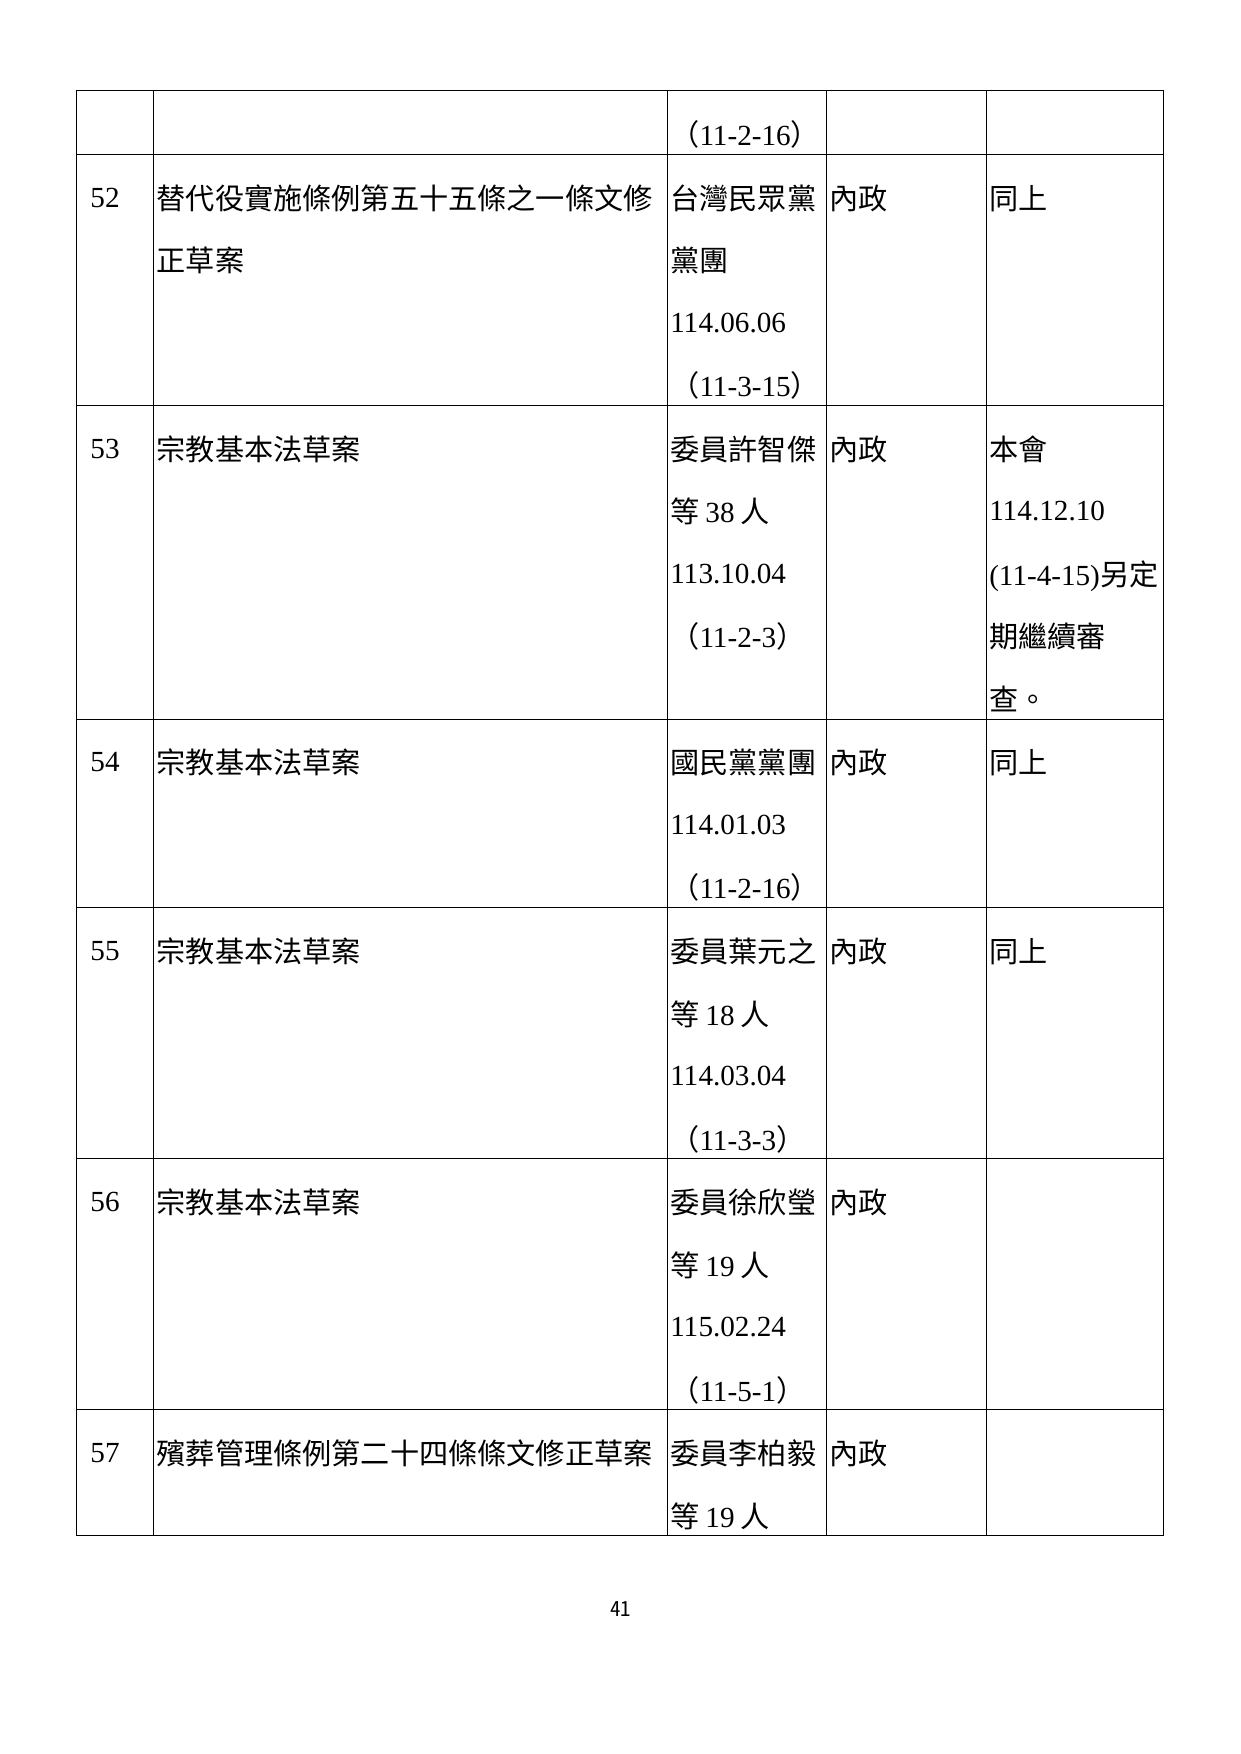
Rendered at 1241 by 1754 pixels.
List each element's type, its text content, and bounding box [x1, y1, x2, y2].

table_cell 委員葉元之等18人 114.03.04 （11-3-3） [668, 908, 826, 1158]
table_cell 內政 [827, 720, 986, 907]
table_cell 宗教基本法草案 [154, 1159, 667, 1409]
table_cell 替代役實施條例第五十五條之一條文修正草案 [154, 155, 667, 405]
table_cell 同上 [987, 155, 1163, 405]
table_cell [154, 91, 667, 154]
table_cell 同上 [987, 720, 1163, 907]
table_cell [77, 1159, 153, 1409]
table_cell 委員徐欣瑩等19人 115.02.24 （11-5-1） [668, 1159, 826, 1409]
table_cell [77, 1410, 153, 1535]
table_cell 委員李柏毅等19人 [668, 1410, 826, 1535]
table_cell 內政 [827, 1159, 986, 1409]
table_cell [827, 91, 986, 154]
table_cell [77, 406, 153, 718]
table_cell （11-2-16） [668, 91, 826, 154]
table_cell [77, 908, 153, 1158]
table_cell [987, 91, 1163, 154]
table_cell 宗教基本法草案 [154, 908, 667, 1158]
table_cell 同上 [987, 908, 1163, 1158]
table_cell [77, 155, 153, 405]
table_cell 宗教基本法草案 [154, 406, 667, 718]
table_cell 國民黨黨團 114.01.03 （11-2-16） [668, 720, 826, 907]
table_cell 內政 [827, 1410, 986, 1535]
table_cell 內政 [827, 908, 986, 1158]
table_cell [987, 1159, 1163, 1409]
table_cell 委員許智傑等38人 113.10.04 （11-2-3） [668, 406, 826, 718]
table_cell 殯葬管理條例第二十四條條文修正草案 [154, 1410, 667, 1535]
table_cell 內政 [827, 406, 986, 718]
table_cell [77, 91, 153, 154]
table_cell 台灣民眾黨黨團 114.06.06 （11-3-15） [668, 155, 826, 405]
table_cell [987, 1410, 1163, 1535]
table_cell 內政 [827, 155, 986, 405]
table_cell [77, 720, 153, 907]
table_cell 宗教基本法草案 [154, 720, 667, 907]
table_cell 本會 114.12.10 (11-4-15)另定期繼續審查。 [987, 406, 1163, 718]
